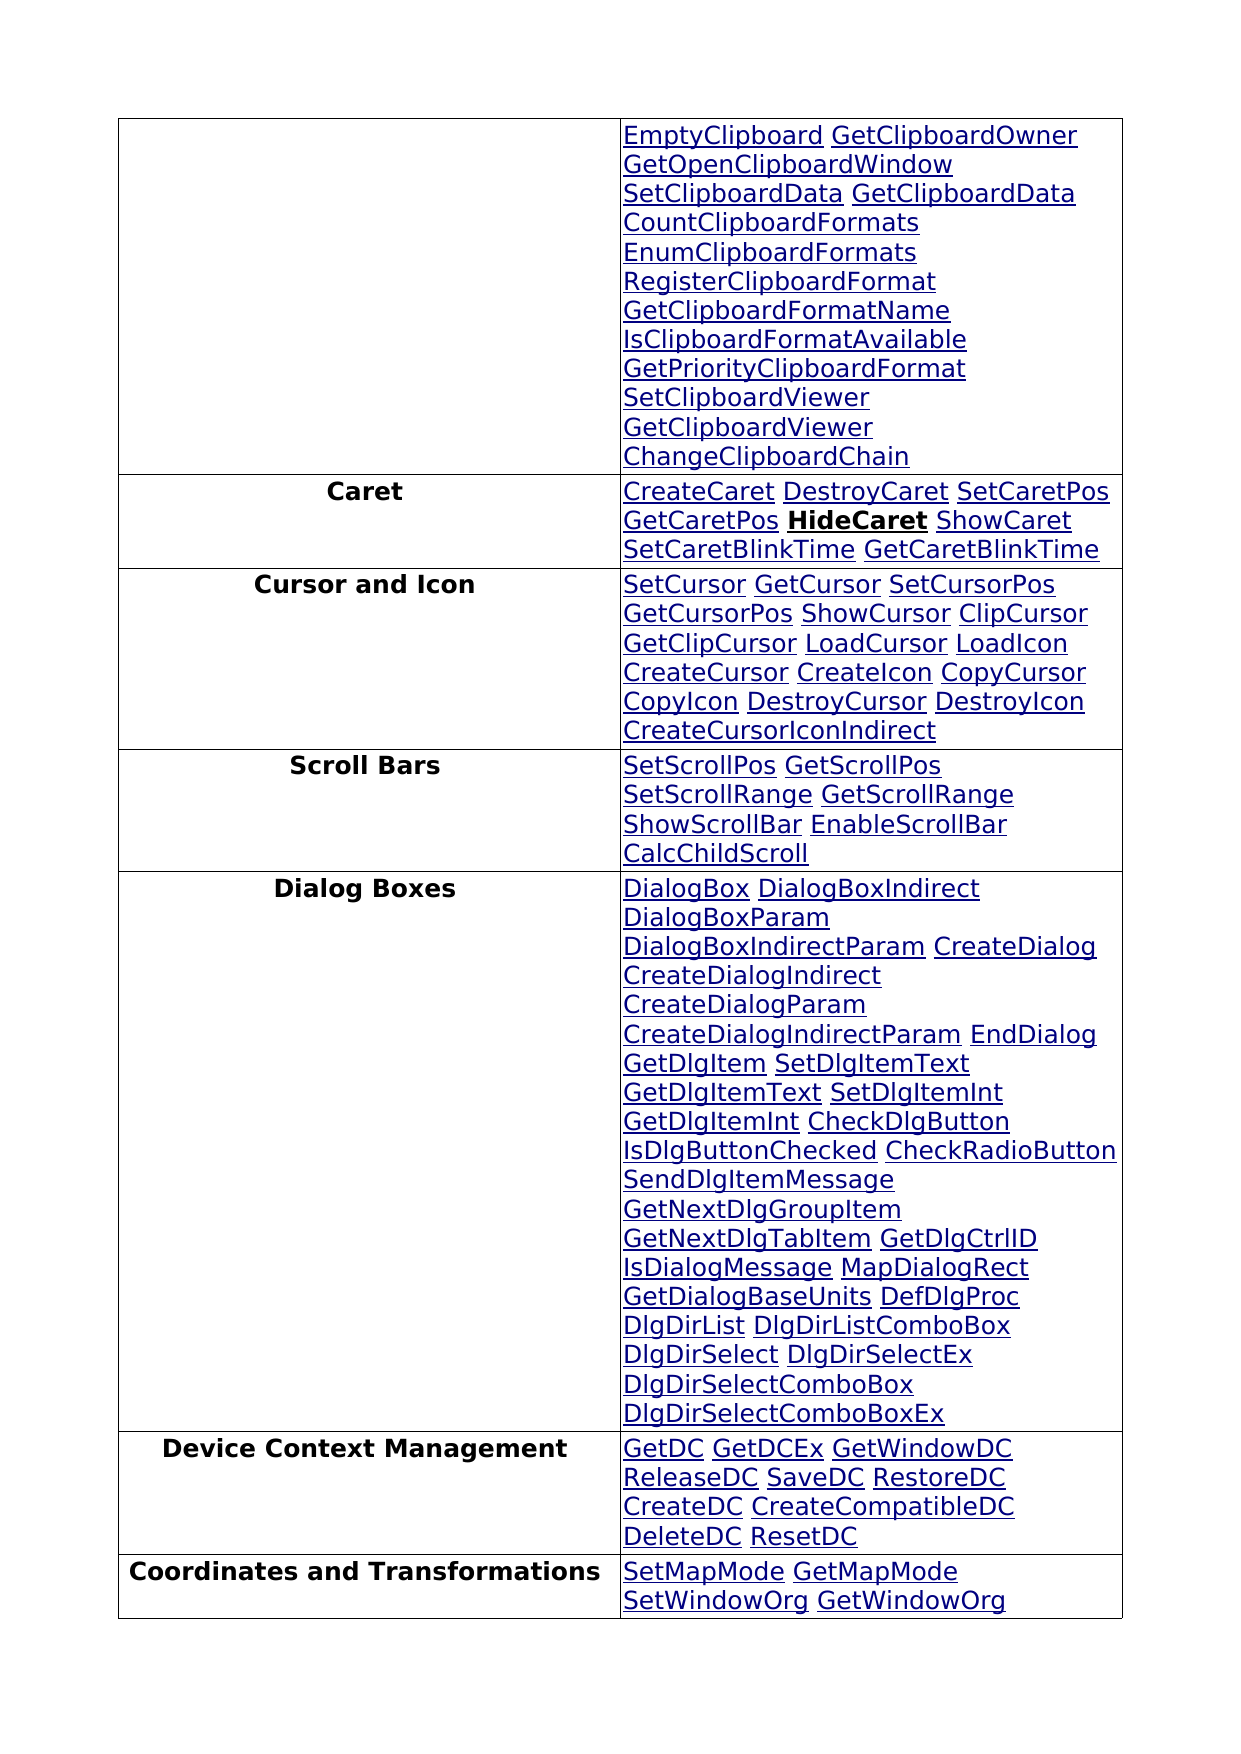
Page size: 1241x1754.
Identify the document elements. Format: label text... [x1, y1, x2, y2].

table_cell SetCursor GetCursor SetCursorPos GetCursorPos ShowCursor ClipCursor GetClipCursor LoadCursor LoadIcon CreateCursor CreateIcon CopyCursor CopyIcon DestroyCursor DestroyIcon CreateCursorIconIndirect [621, 569, 1122, 748]
table_cell CreateCaret DestroyCaret SetCaretPos GetCaretPos HideCaret ShowCaret SetCaretBlinkTime GetCaretBlinkTime [621, 475, 1122, 567]
table_cell EmptyClipboard GetClipboardOwner GetOpenClipboardWindow SetClipboardData GetClipboardData CountClipboardFormats EnumClipboardFormats RegisterClipboardFormat GetClipboardFormatName IsClipboardFormatAvailable GetPriorityClipboardFormat SetClipboardViewer GetClipboardViewer ChangeClipboardChain [621, 119, 1122, 474]
table_cell GetDC GetDCEx GetWindowDC ReleaseDC SaveDC RestoreDC CreateDC CreateCompatibleDC DeleteDC ResetDC [621, 1432, 1122, 1554]
table_cell SetMapMode GetMapMode SetWindowOrg GetWindowOrg [621, 1555, 1122, 1618]
table_cell Caret [119, 475, 620, 567]
table_cell [119, 119, 620, 474]
table_cell Device Context Management [119, 1432, 620, 1554]
table_cell Scroll Bars [119, 750, 620, 871]
table_cell SetScrollPos GetScrollPos SetScrollRange GetScrollRange ShowScrollBar EnableScrollBar CalcChildScroll [621, 750, 1122, 871]
table_cell Coordinates and Transformations [119, 1555, 620, 1618]
table_cell DialogBox DialogBoxIndirect DialogBoxParam DialogBoxIndirectParam CreateDialog CreateDialogIndirect CreateDialogParam CreateDialogIndirectParam EndDialog GetDlgItem SetDlgItemText GetDlgItemText SetDlgItemInt GetDlgItemInt CheckDlgButton IsDlgButtonChecked CheckRadioButton SendDlgItemMessage GetNextDlgGroupItem GetNextDlgTabItem GetDlgCtrlID IsDialogMessage MapDialogRect GetDialogBaseUnits DefDlgProc DlgDirList DlgDirListComboBox DlgDirSelect DlgDirSelectEx DlgDirSelectComboBox DlgDirSelectComboBoxEx [621, 872, 1122, 1431]
table_cell Cursor and Icon [119, 569, 620, 748]
table_cell Dialog Boxes [119, 872, 620, 1431]
